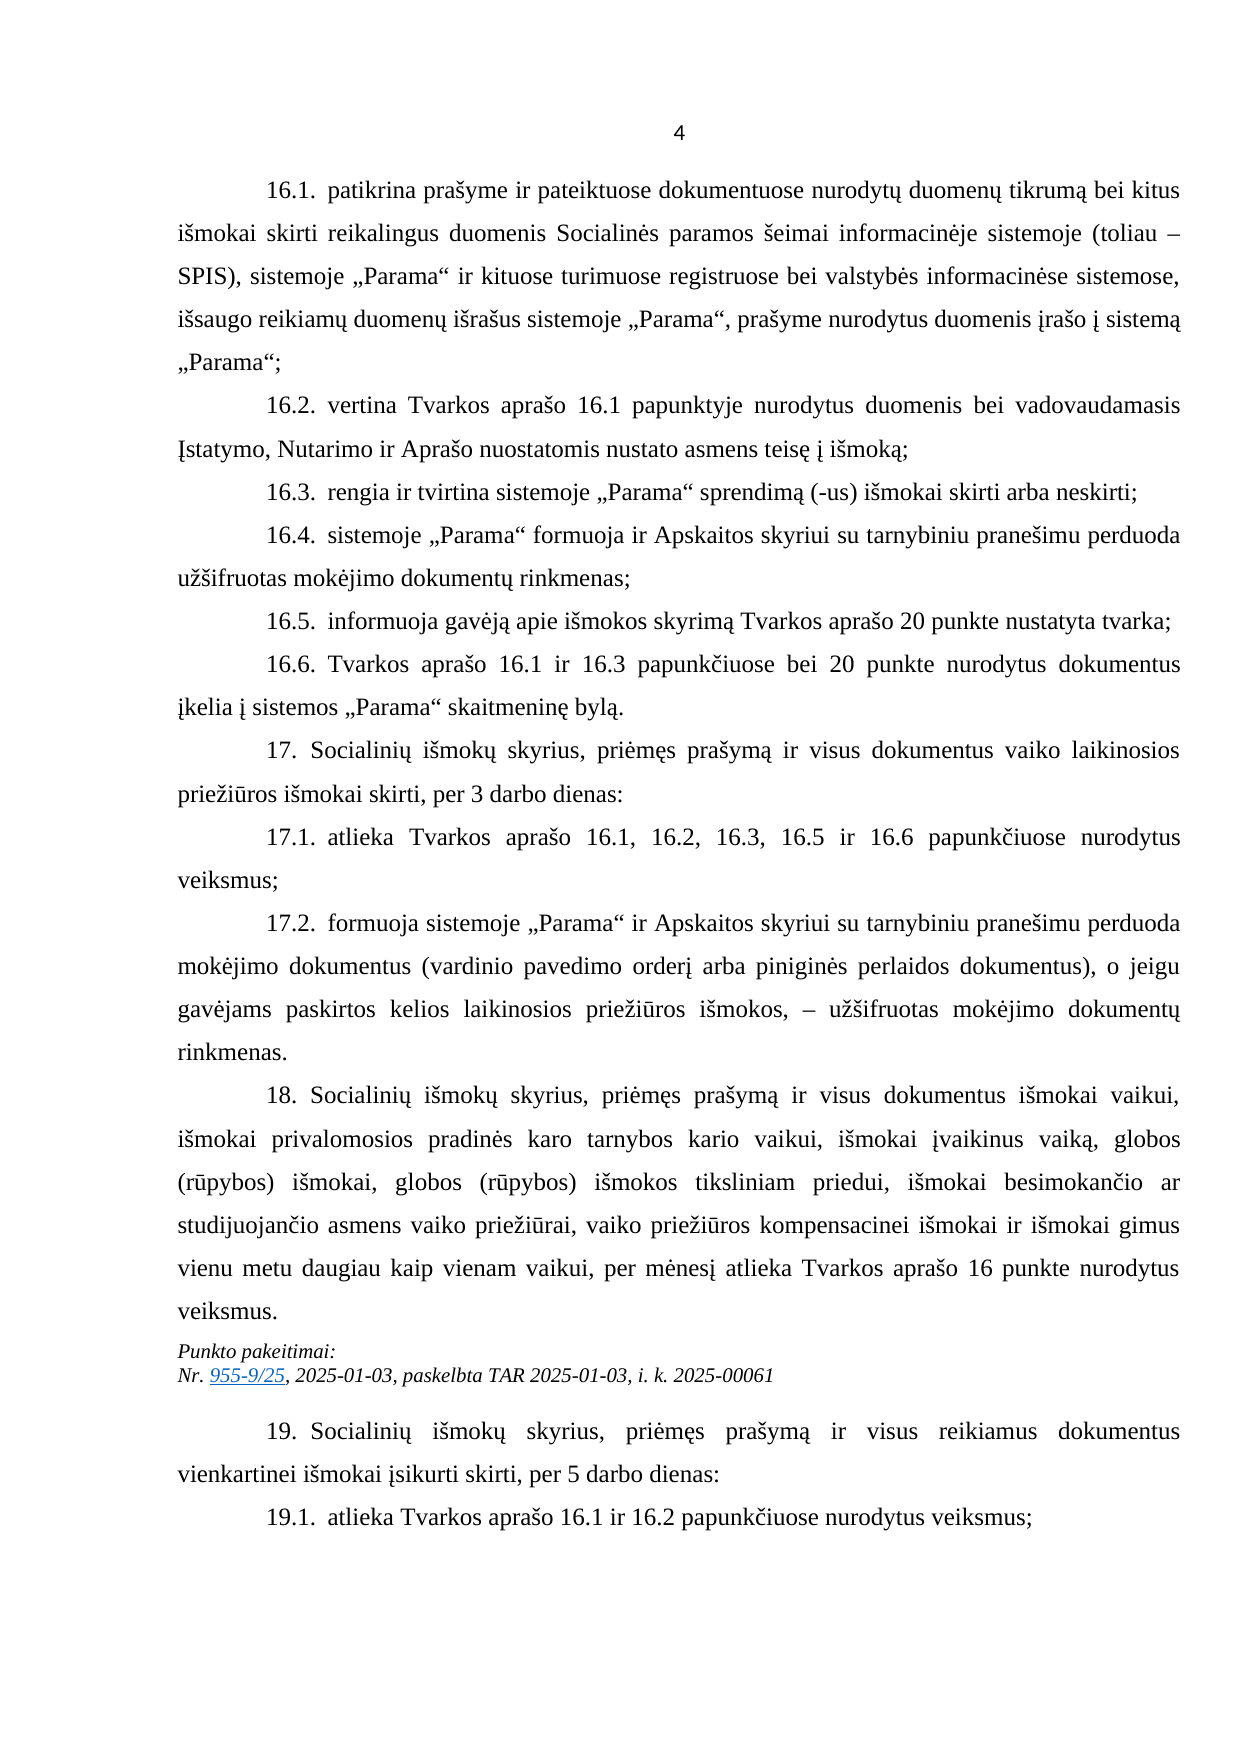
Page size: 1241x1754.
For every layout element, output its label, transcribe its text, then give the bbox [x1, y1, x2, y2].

text 16.1. patikrina prašyme ir pateiktuose dokumentuose nurodytų duomenų tikrumą bei kitus išmokai skirti reikalingus duomenis Socialinės paramos šeimai informacinėje sistemoje (toliau – SPIS), sistemoje „Parama“ ir kituose turimuose registruose bei valstybės informacinėse sistemose, išsaugo reikiamų duomenų išrašus sistemoje „Parama“, prašyme nurodytus duomenis įrašo į sistemą „Parama“; [177, 175, 1181, 376]
text 16.5. informuoja gavėją apie išmokos skyrimą Tvarkos aprašo 20 punkte nustatyta tvarka; [177, 606, 1181, 635]
text 17. Socialinių išmokų skyrius, priėmęs prašymą ir visus dokumentus vaiko laikinosios priežiūros išmokai skirti, per 3 darbo dienas: [177, 736, 1181, 807]
text Punkto pakeitimai: [177, 1339, 1181, 1363]
text 17.1. atlieka Tvarkos aprašo 16.1, 16.2, 16.3, 16.5 ir 16.6 papunkčiuose nurodytus veiksmus; [177, 822, 1181, 894]
text 18. Socialinių išmokų skyrius, priėmęs prašymą ir visus dokumentus išmokai vaikui, išmokai privalomosios pradinės karo tarnybos kario vaikui, išmokai įvaikinus vaiką, globos (rūpybos) išmokai, globos (rūpybos) išmokos tiksliniam priedui, išmokai besimokančio ar studijuojančio asmens vaiko priežiūrai, vaiko priežiūros kompensacinei išmokai ir išmokai gimus vienu metu daugiau kaip vienam vaikui, per mėnesį atlieka Tvarkos aprašo 16 punkte nurodytus veiksmus. [177, 1081, 1181, 1325]
text Nr. 955-9/25, 2025-01-03, paskelbta TAR 2025-01-03, i. k. 2025-00061 [177, 1363, 1181, 1387]
text 16.3. rengia ir tvirtina sistemoje „Parama“ sprendimą (-us) išmokai skirti arba neskirti; [177, 477, 1181, 506]
text 16.6. Tvarkos aprašo 16.1 ir 16.3 papunkčiuose bei 20 punkte nurodytus dokumentus įkelia į sistemos „Parama“ skaitmeninę bylą. [177, 649, 1181, 721]
text 19. Socialinių išmokų skyrius, priėmęs prašymą ir visus reikiamus dokumentus vienkartinei išmokai įsikurti skirti, per 5 darbo dienas: [177, 1416, 1181, 1488]
text 17.2. formuoja sistemoje „Parama“ ir Apskaitos skyriui su tarnybiniu pranešimu perduoda mokėjimo dokumentus (vardinio pavedimo orderį arba piniginės perlaidos dokumentus), o jeigu gavėjams paskirtos kelios laikinosios priežiūros išmokos, – užšifruotas mokėjimo dokumentų rinkmenas. [177, 908, 1181, 1066]
text 16.4. sistemoje „Parama“ formuoja ir Apskaitos skyriui su tarnybiniu pranešimu perduoda užšifruotas mokėjimo dokumentų rinkmenas; [177, 520, 1181, 592]
text 19.1. atlieka Tvarkos aprašo 16.1 ir 16.2 papunkčiuose nurodytus veiksmus; [177, 1502, 1181, 1531]
text 16.2. vertina Tvarkos aprašo 16.1 papunktyje nurodytus duomenis bei vadovaudamasis Įstatymo, Nutarimo ir Aprašo nuostatomis nustato asmens teisę į išmoką; [177, 391, 1181, 462]
